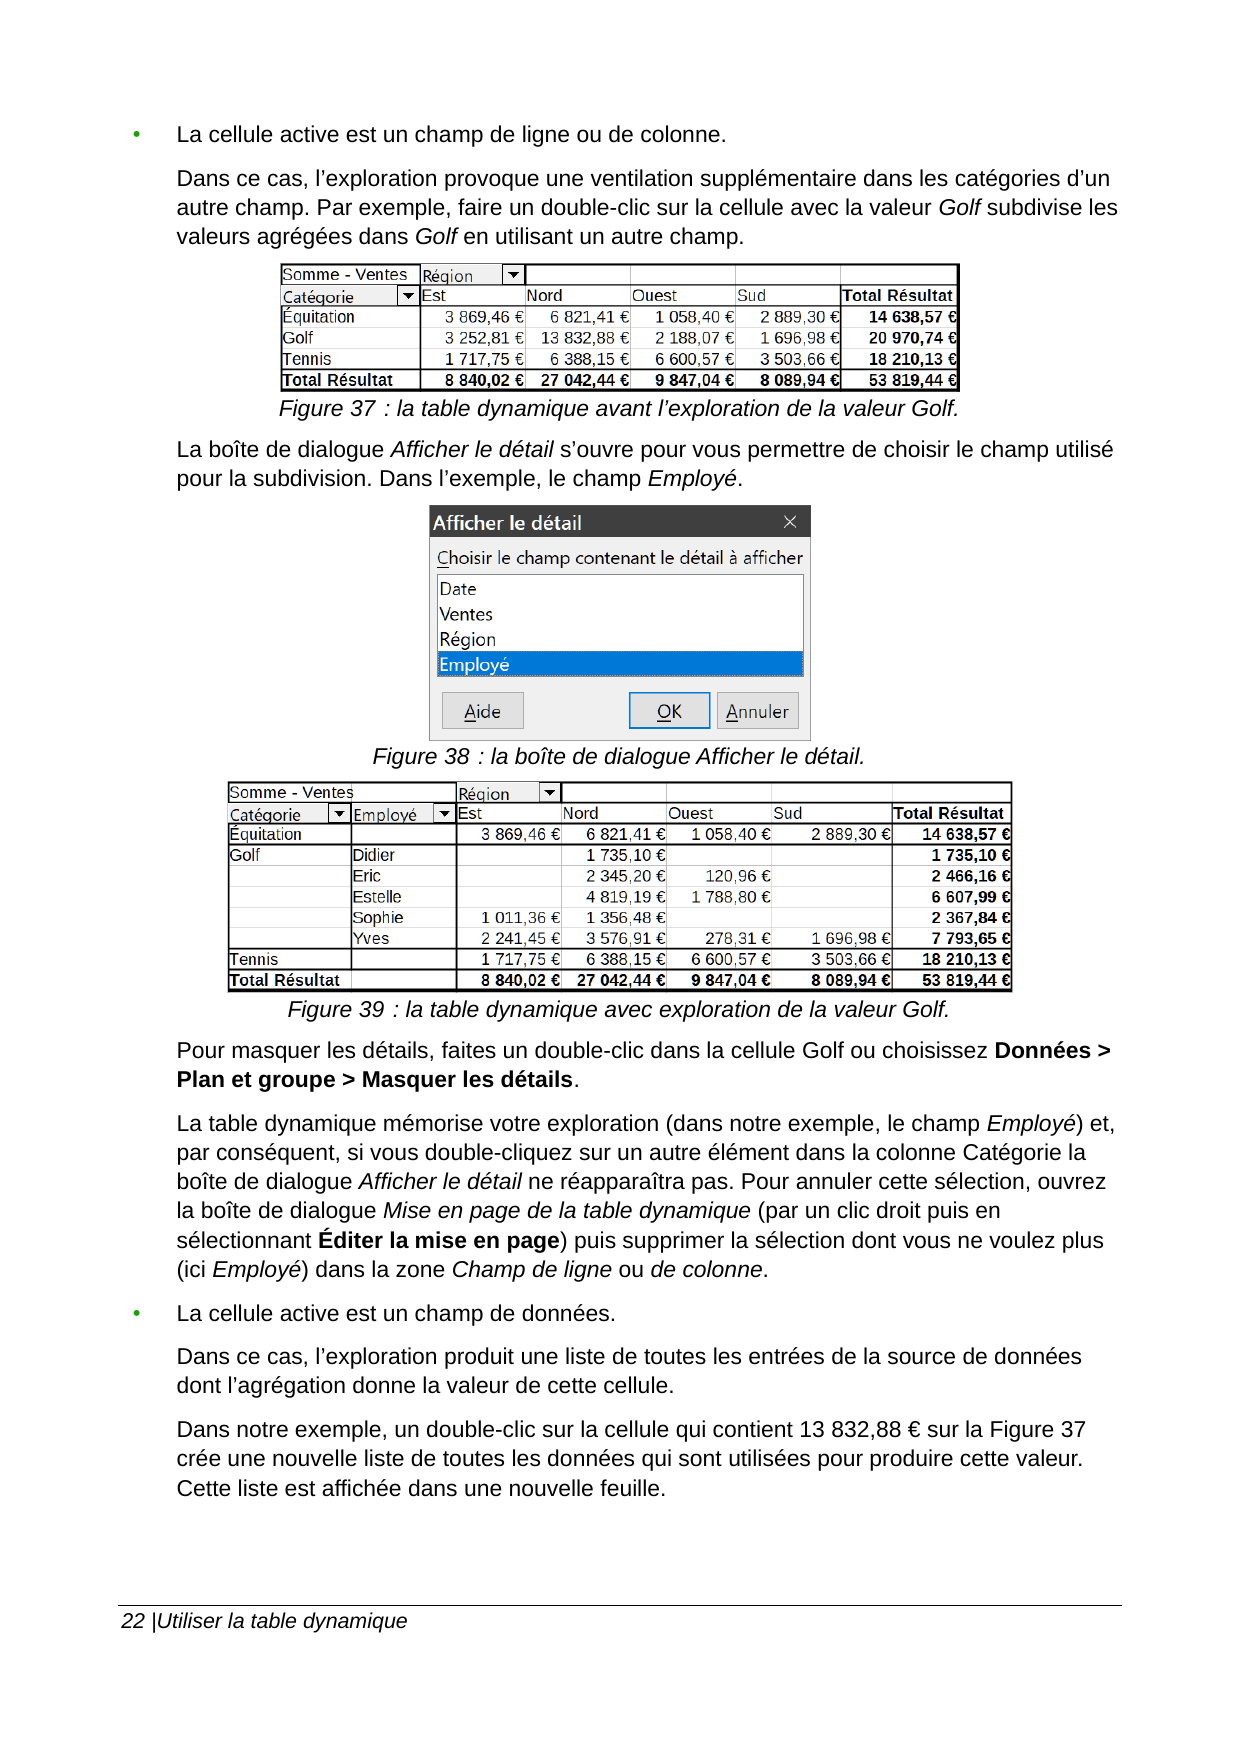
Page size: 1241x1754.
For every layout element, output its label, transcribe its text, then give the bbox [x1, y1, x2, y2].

list Dans notre exemple, un double-clic sur la cellule qui contient 13 832,88 € sur la Figure 37 crée une nouvelle liste de toutes les données qui sont utilisées pour produire cette valeur. Cette liste est affichée dans une nouvelle feuille. [133, 1413, 1122, 1501]
list Dans ce cas, l’exploration provoque une ventilation supplémentaire dans les catégories d’un autre champ. Par exemple, faire un double-clic sur la cellule avec la valeur Golf subdivise les valeurs agrégées dans Golf en utilisant un autre champ. [133, 162, 1122, 249]
list La boîte de dialogue Afficher le détail s’ouvre pour vous permettre de choisir le champ utilisé pour la subdivision. Dans l’exemple, le champ Employé. [133, 433, 1122, 491]
list Dans ce cas, l’exploration produit une liste de toutes les entrées de la source de données dont l’agrégation donne la valeur de cette cellule. [133, 1340, 1122, 1399]
picture [429, 505, 811, 741]
picture [227, 781, 1013, 993]
text Figure 39 : la table dynamique avec exploration de la valeur Golf. [118, 993, 1122, 1022]
list La cellule active est un champ de données. [133, 1297, 1122, 1326]
list Pour masquer les détails, faites un double-clic dans la cellule Golf ou choisissez Données > Plan et groupe > Masquer les détails. [133, 1034, 1122, 1092]
picture [280, 263, 960, 392]
list La table dynamique mémorise votre exploration (dans notre exemple, le champ Employé) et, par conséquent, si vous double-cliquez sur un autre élément dans la colonne Catégorie la boîte de dialogue Afficher le détail ne réapparaîtra pas. Pour annuler cette sélection, ouvrez la boîte de dialogue Mise en page de la table dynamique (par un clic droit puis en sélectionnant Éditer la mise en page) puis supprimer la sélection dont vous ne voulez plus (ici Employé) dans la zone Champ de ligne ou de colonne. [133, 1107, 1122, 1282]
list La cellule active est un champ de ligne ou de colonne. [133, 118, 1122, 147]
text Figure 37 : la table dynamique avant l’exploration de la valeur Golf. [118, 392, 1122, 421]
text Figure 38 : la boîte de dialogue Afficher le détail. [118, 740, 1122, 770]
